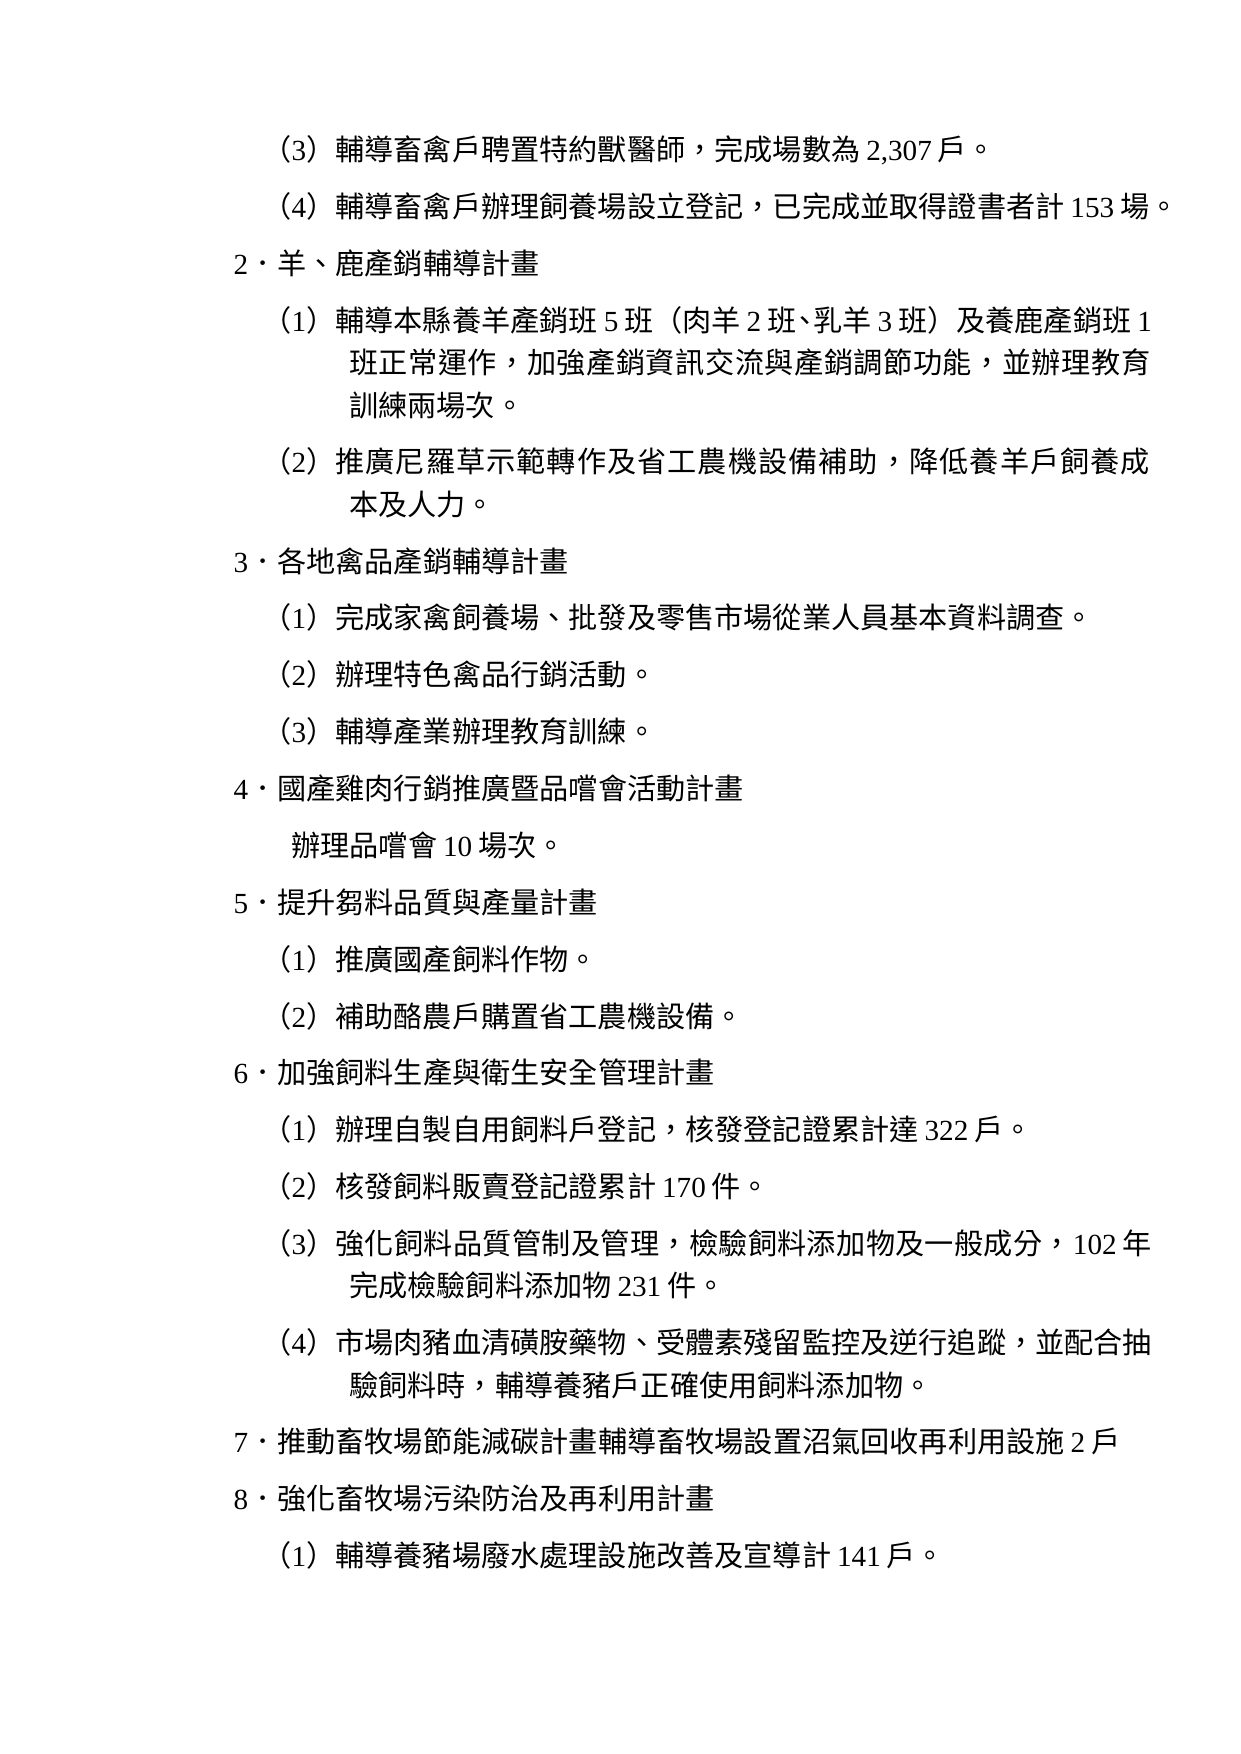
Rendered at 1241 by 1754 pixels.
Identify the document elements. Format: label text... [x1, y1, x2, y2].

list 市場肉豬血清磺胺藥物、受體素殘留監控及逆行追蹤，並配合抽驗飼料時，輔導養豬戶正確使用飼料添加物。 [262, 1320, 1152, 1404]
list 輔導畜禽戶聘置特約獸醫師，完成場數為2,307戶。 [262, 127, 1152, 169]
list 各地禽品產銷輔導計畫 [233, 538, 1152, 581]
list 推廣國產飼料作物。 [262, 936, 1152, 979]
list 輔導養豬場廢水處理設施改善及宣導計141戶。 [262, 1533, 1152, 1575]
list 推廣尼羅草示範轉作及省工農機設備補助，降低養羊戶飼養成本及人力。 [262, 439, 1152, 524]
list 提升芻料品質與產量計畫 [233, 879, 1152, 922]
list 輔導產業辦理教育訓練。 [262, 709, 1152, 751]
list 辦理特色禽品行銷活動。 [262, 652, 1152, 694]
list 輔導本縣養羊產銷班5班（肉羊2班、乳羊3班）及養鹿產銷班1班正常運作，加強產銷資訊交流與產銷調節功能，並辦理教育訓練兩場次。 [262, 298, 1152, 424]
list 完成家禽飼養場、批發及零售市場從業人員基本資料調查。 [262, 595, 1152, 637]
text 辦理品嚐會10場次。 [291, 823, 1152, 865]
list 羊、鹿產銷輔導計畫 [233, 241, 1152, 283]
list 補助酪農戶購置省工農機設備。 [262, 993, 1152, 1036]
list 輔導畜禽戶辦理飼養場設立登記，已完成並取得證書者計153場。 [262, 184, 1152, 226]
list 辦理自製自用飼料戶登記，核發登記證累計達322戶。 [262, 1107, 1152, 1149]
list 國產雞肉行銷推廣暨品嚐會活動計畫 [233, 766, 1152, 808]
list 強化畜牧場污染防治及再利用計畫 [233, 1476, 1152, 1518]
list 核發飼料販賣登記證累計170件。 [262, 1164, 1152, 1206]
list 推動畜牧場節能減碳計畫輔導畜牧場設置沼氣回收再利用設施2戶 [233, 1419, 1152, 1461]
list 強化飼料品質管制及管理，檢驗飼料添加物及一般成分，102年完成檢驗飼料添加物231件。 [262, 1221, 1152, 1305]
list 加強飼料生產與衛生安全管理計畫 [233, 1050, 1152, 1092]
